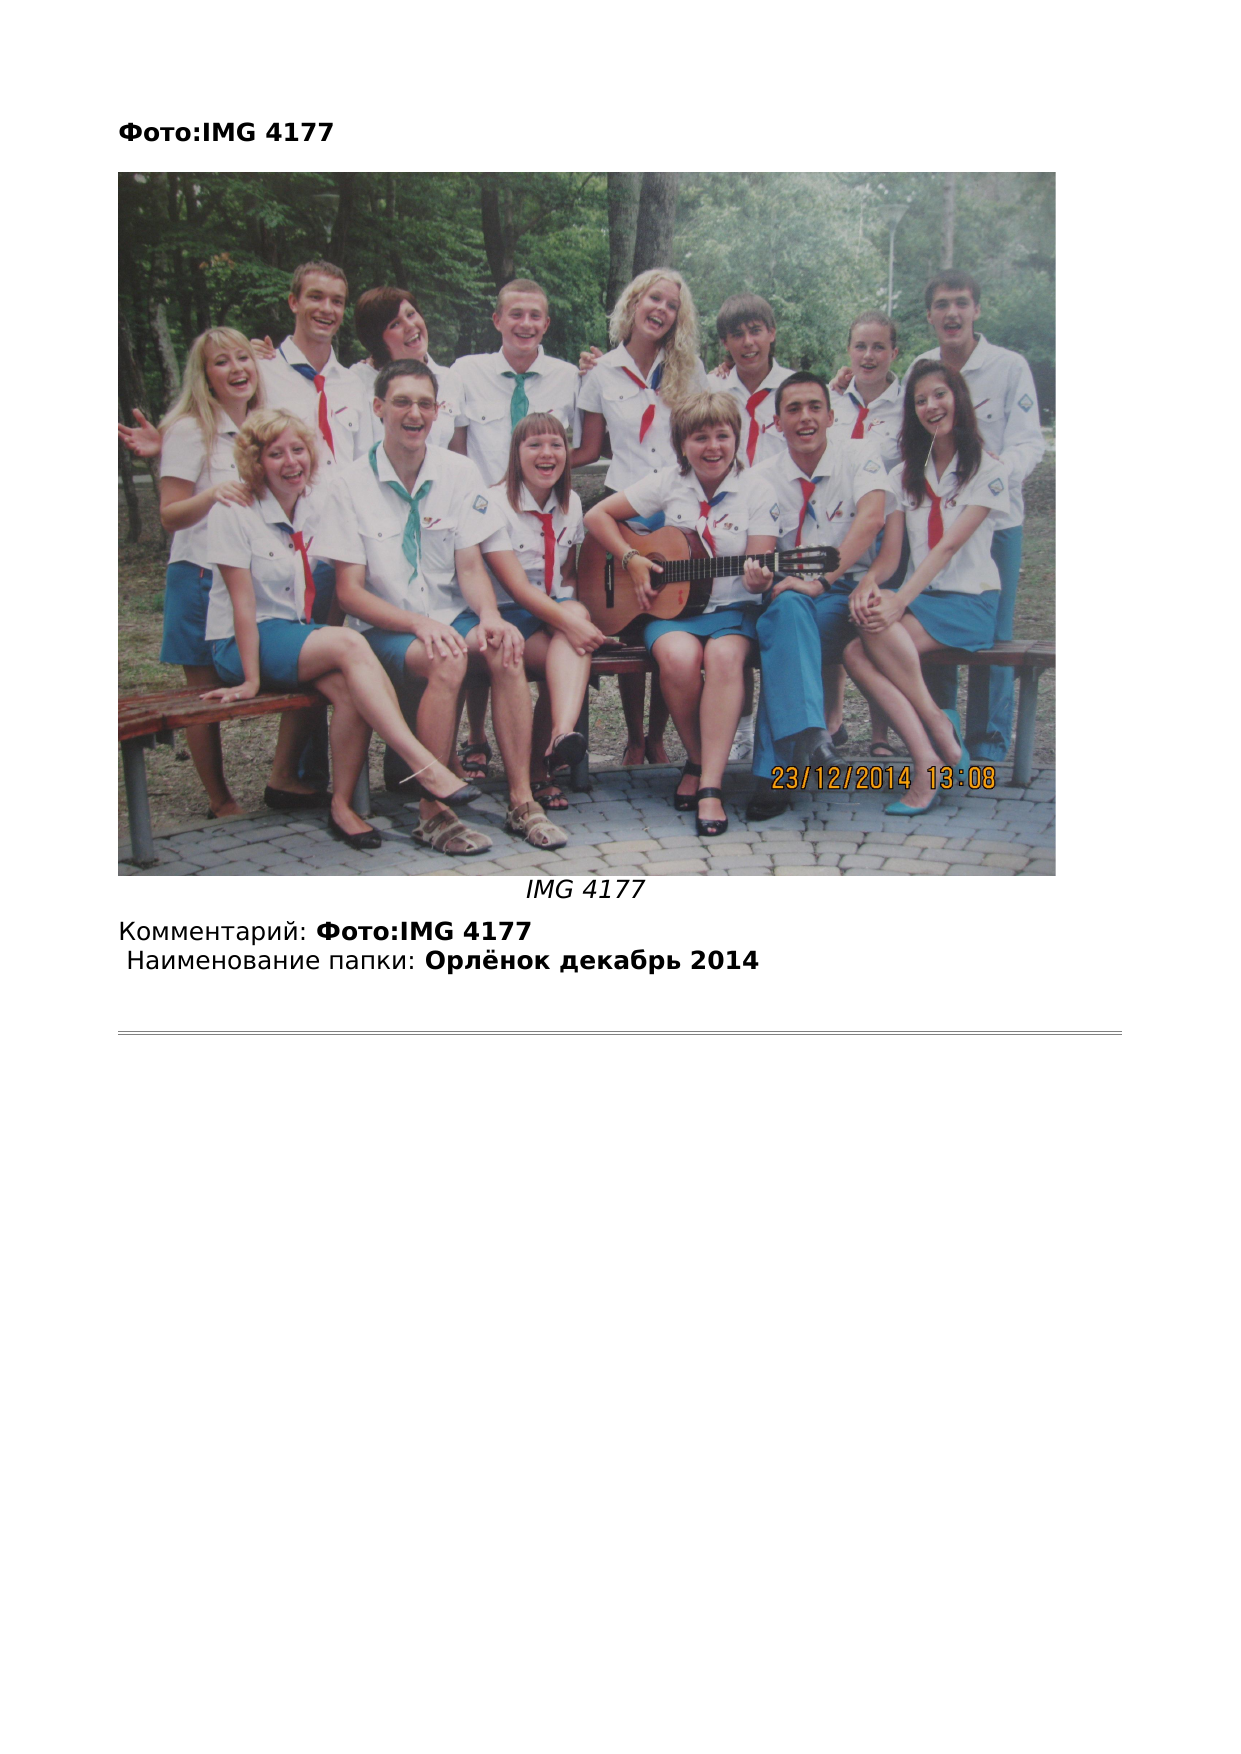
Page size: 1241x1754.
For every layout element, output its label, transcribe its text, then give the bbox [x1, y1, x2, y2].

picture [118, 172, 1056, 876]
subtitle Фото:IMG 4177 [118, 118, 1122, 147]
text Комментарий: Фото:IMG 4177 Наименование папки: Орлёнок декабрь 2014 [118, 917, 1122, 1004]
text IMG 4177 [118, 876, 1056, 904]
